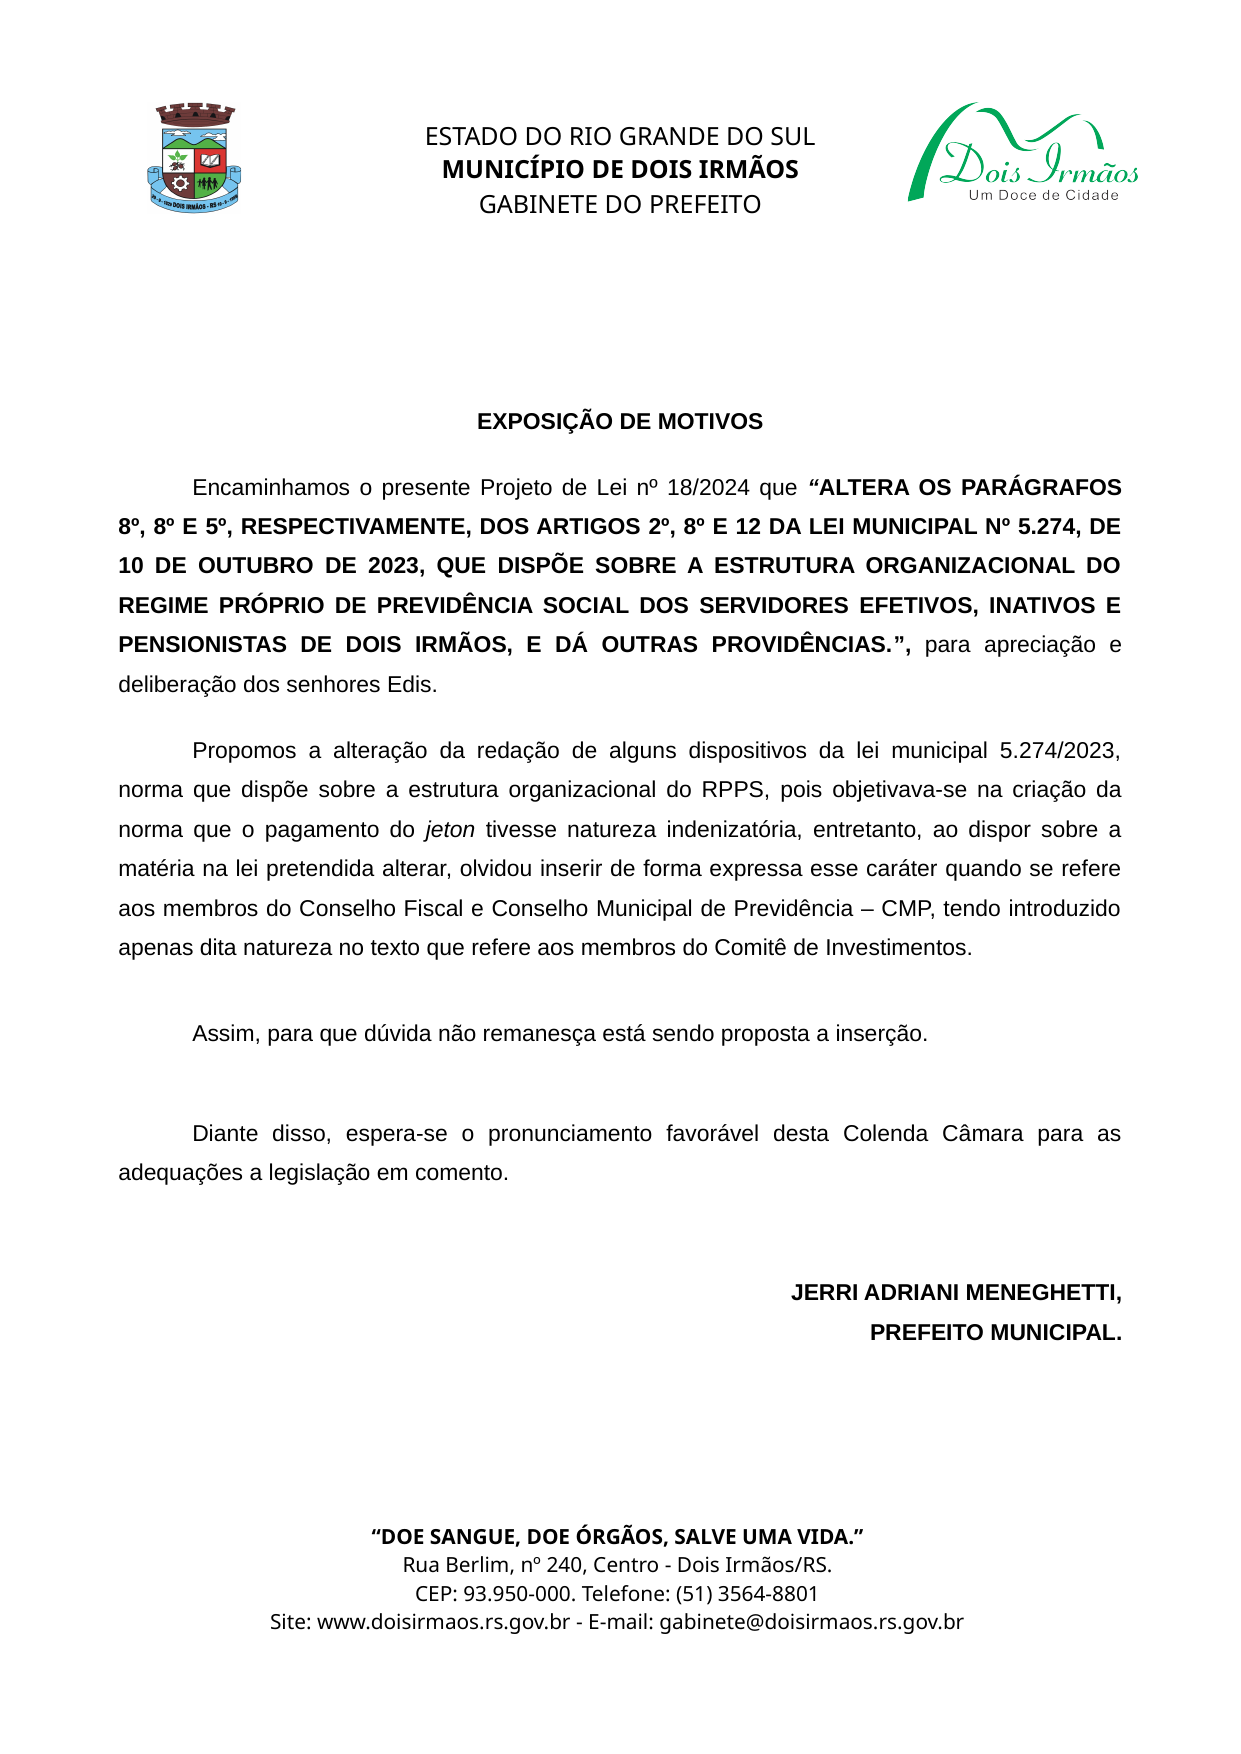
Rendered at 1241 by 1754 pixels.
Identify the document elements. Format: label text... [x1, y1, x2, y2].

picture [907, 102, 1138, 202]
text JERRI ADRIANI MENEGHETTI, [487, 1279, 1122, 1305]
text Diante disso, espera-se o pronunciamento favorável desta Colenda Câmara para as adequações a legislação em comento. [118, 1119, 1122, 1185]
text Assim, para que dúvida não remanesça está sendo proposta a inserção. [118, 1020, 1122, 1046]
text Propomos a alteração da redação de alguns dispositivos da lei municipal 5.274/2023, norma que dispõe sobre a estrutura organizacional do RPPS, pois objetivava-se na criação da norma que o pagamento do jeton tivesse natureza indenizatória, entretanto, ao dispor sobre a matéria na lei pretendida alterar, olvidou inserir de forma expressa esse caráter quando se refere aos membros do Conselho Fiscal e Conselho Municipal de Previdência – CMP, tendo introduzido apenas dita natureza no texto que refere aos membros do Comitê de Investimentos. [118, 737, 1122, 961]
picture [147, 102, 242, 214]
text EXPOSIÇÃO DE MOTIVOS [118, 408, 1122, 434]
subtitle PREFEITO MUNICIPAL. [118, 1318, 1122, 1345]
text Encaminhamos o presente Projeto de Lei nº 18/2024 que “ALTERA OS PARÁGRAFOS 8º, 8º E 5º, RESPECTIVAMENTE, DOS ARTIGOS 2º, 8º E 12 DA LEI MUNICIPAL Nº 5.274, DE 10 DE OUTUBRO DE 2023, QUE DISPÕE SOBRE A ESTRUTURA ORGANIZACIONAL DO REGIME PRÓPRIO DE PREVIDÊNCIA SOCIAL DOS SERVIDORES EFETIVOS, INATIVOS E PENSIONISTAS DE DOIS IRMÃOS, E DÁ OUTRAS PROVIDÊNCIAS.”, para apreciação e deliberação dos senhores Edis. [118, 473, 1122, 697]
